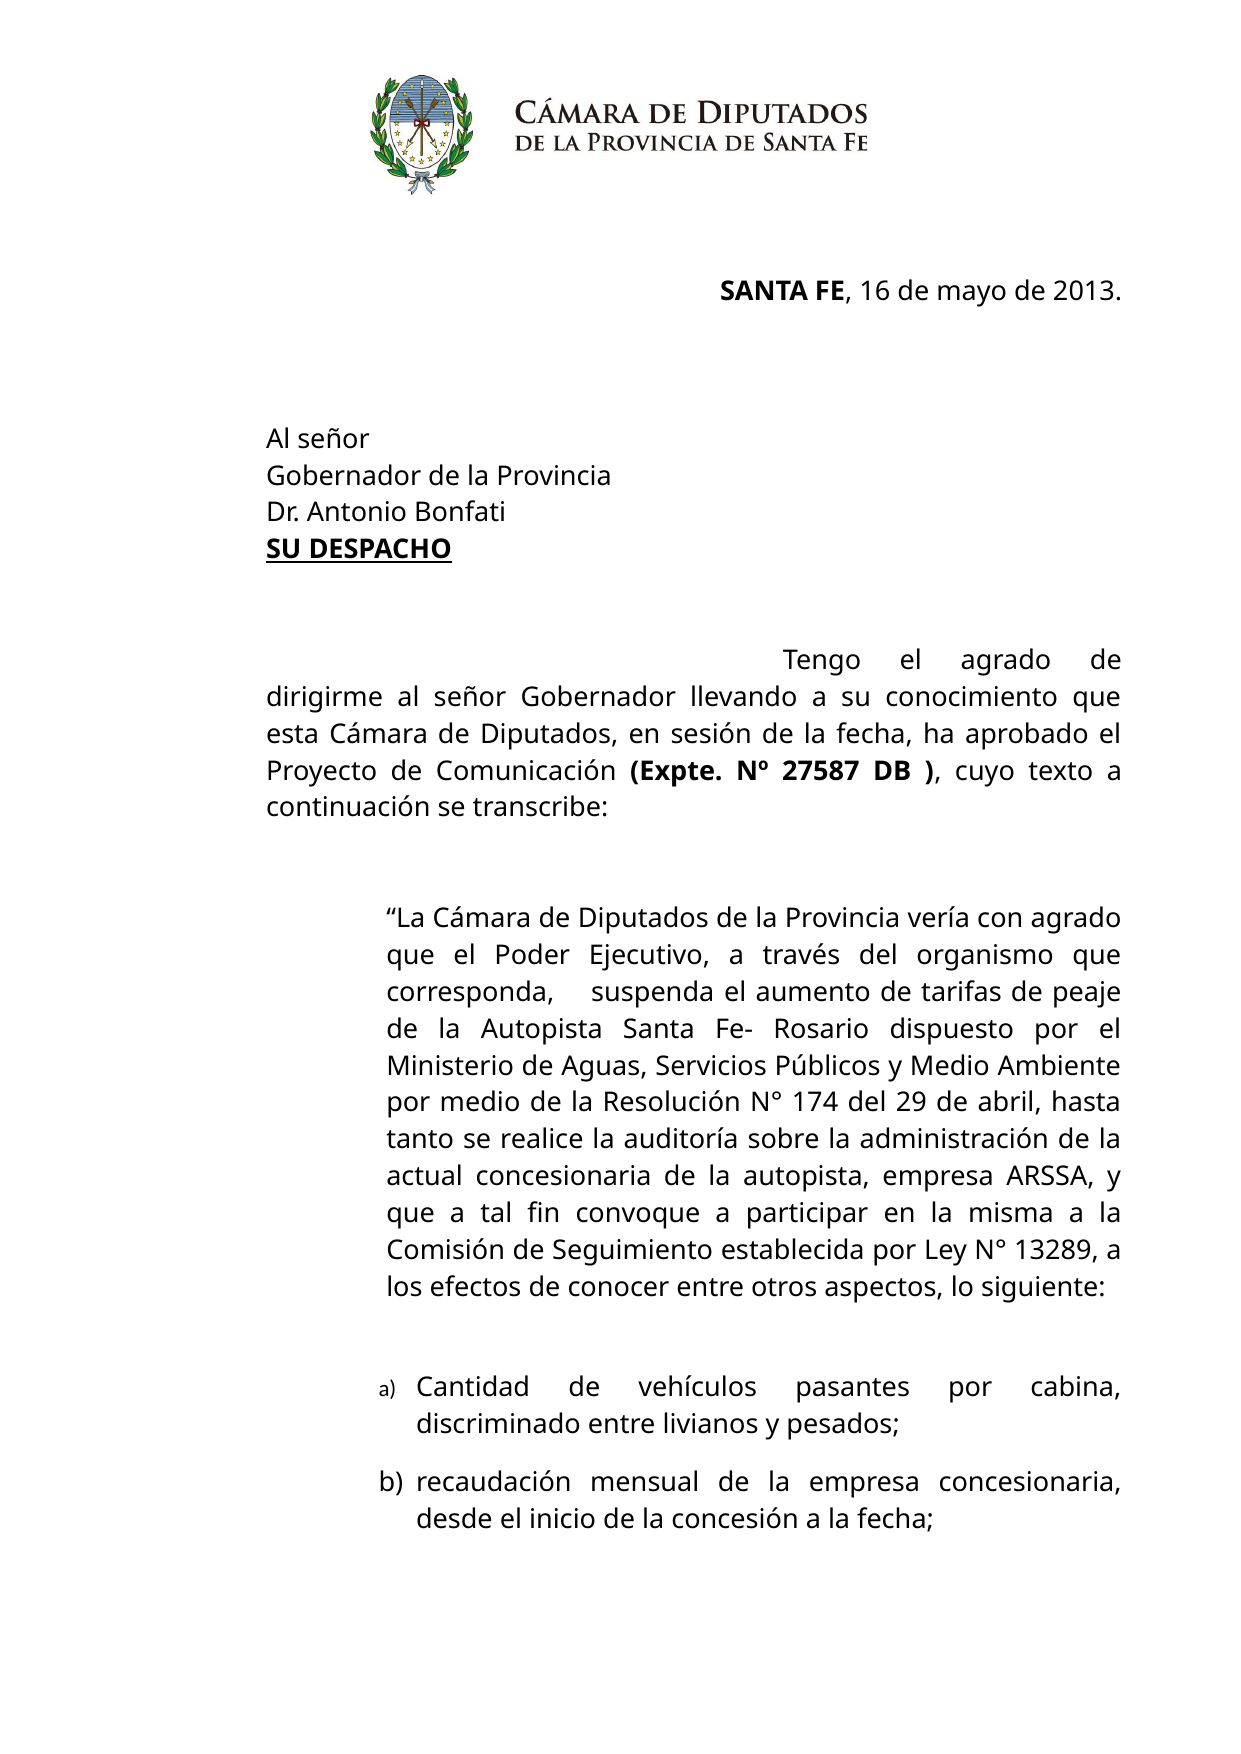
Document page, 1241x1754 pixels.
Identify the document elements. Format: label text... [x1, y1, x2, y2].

text “La Cámara de Diputados de la Provincia vería con agrado que el Poder Ejecutivo, a través del organismo que corresponda, suspenda el aumento de tarifas de peaje de la Autopista Santa Fe- Rosario dispuesto por el Ministerio de Aguas, Servicios Públicos y Medio Ambiente por medio de la Resolución N° 174 del 29 de abril, hasta tanto se realice la auditoría sobre la administración de la actual concesionaria de la autopista, empresa ARSSA, y que a tal fin convoque a participar en la misma a la Comisión de Seguimiento establecida por Ley N° 13289, a los efectos de conocer entre otros aspectos, lo siguiente: [386, 898, 1122, 1304]
list Cantidad de vehículos pasantes por cabina, discriminado entre livianos y pesados; [378, 1368, 1122, 1442]
text SU DESPACHO [266, 530, 1122, 567]
text Al señor [266, 419, 1122, 456]
list recaudación mensual de la empresa concesionaria, desde el inicio de la concesión a la fecha; [378, 1462, 1122, 1536]
text Dr. Antonio Bonfati [266, 493, 1122, 530]
text Gobernador de la Provincia [266, 456, 1122, 493]
text Tengo el agrado de dirigirme al señor Gobernador llevando a su conocimiento que esta Cámara de Diputados, en sesión de la fecha, ha aprobado el Proyecto de Comunicación (Expte. Nº 27587 DB ), cuyo texto a continuación se transcribe: [266, 640, 1122, 825]
text SANTA FE, 16 de mayo de 2013. [266, 272, 1122, 308]
picture [370, 75, 868, 199]
